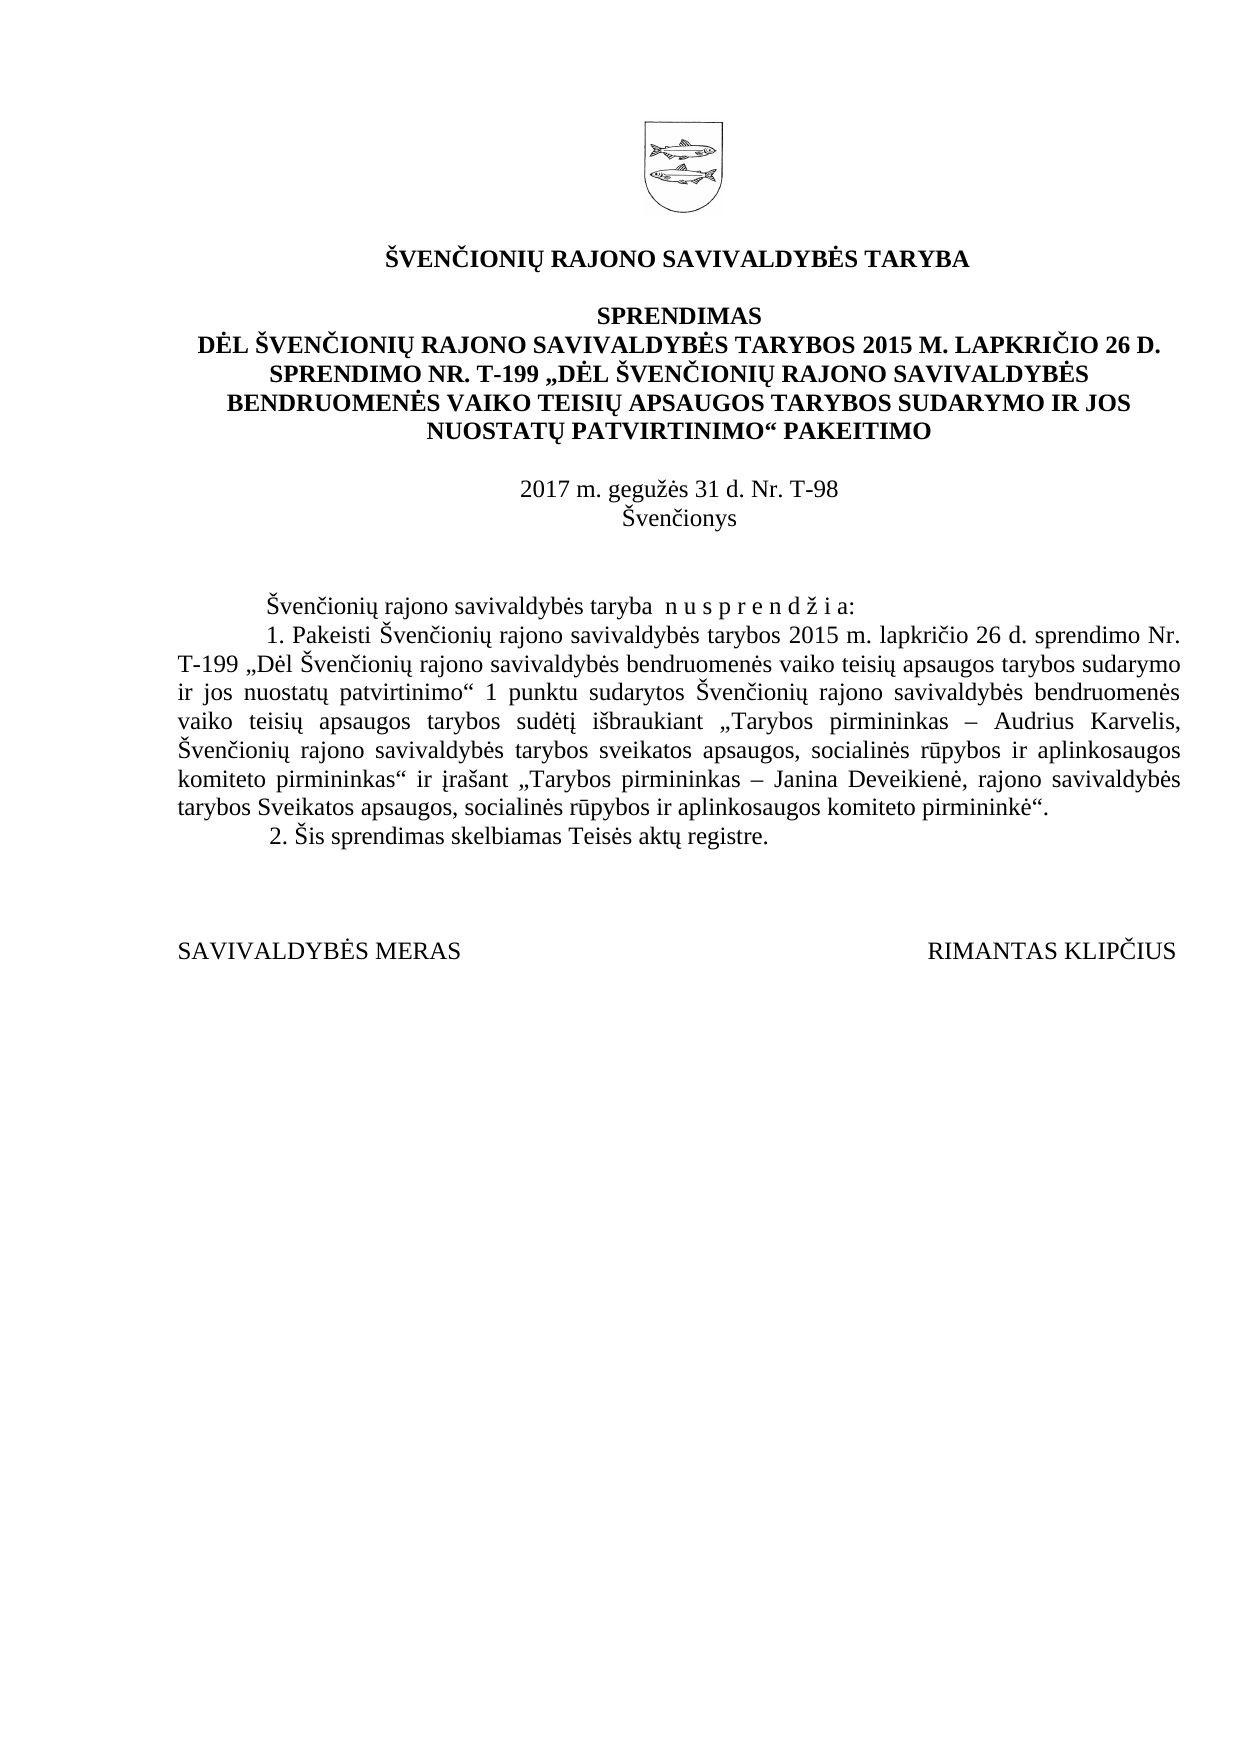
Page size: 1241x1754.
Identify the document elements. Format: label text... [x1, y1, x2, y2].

text 2. Šis sprendimas skelbiamas Teisės aktų registre. [177, 821, 1181, 850]
text ŠVENČIONIŲ RAJONO SAVIVALDYBĖS TARYBA [174, 244, 1181, 273]
text SAVIVALDYBĖS MERAS RIMANTAS KLIPČIUS [177, 936, 1181, 965]
text 1. Pakeisti Švenčionių rajono savivaldybės tarybos 2015 m. lapkričio 26 d. sprendimo Nr. T-199 „Dėl Švenčionių rajono savivaldybės bendruomenės vaiko teisių apsaugos tarybos sudarymo ir jos nuostatų patvirtinimo“ 1 punktu sudarytos Švenčionių rajono savivaldybės bendruomenės vaiko teisių apsaugos tarybos sudėtį išbraukiant „Tarybos pirmininkas – Audrius Karvelis, Švenčionių rajono savivaldybės tarybos sveikatos apsaugos, socialinės rūpybos ir aplinkosaugos komiteto pirmininkas“ ir įrašant „Tarybos pirmininkas – Janina Deveikienė, rajono savivaldybės tarybos Sveikatos apsaugos, socialinės rūpybos ir aplinkosaugos komiteto pirmininkė“. [177, 620, 1181, 821]
text SPRENDIMAS [177, 301, 1181, 330]
text DĖL ŠVENČIONIŲ RAJONO SAVIVALDYBĖS TARYBOS 2015 M. LAPKRIČIO 26 D. SPRENDIMO NR. T-199 „DĖL ŠVENČIONIŲ RAJONO SAVIVALDYBĖS BENDRUOMENĖS VAIKO TEISIŲ APSAUGOS TARYBOS SUDARYMO IR JOS NUOSTATŲ PATVIRTINIMO“ PAKEITIMO [177, 330, 1181, 445]
text Švenčionių rajono savivaldybės taryba n u s p r e n d ž i a: [177, 591, 1181, 620]
text 2017 m. gegužės 31 d. Nr. T-98 Švenčionys [177, 474, 1181, 531]
